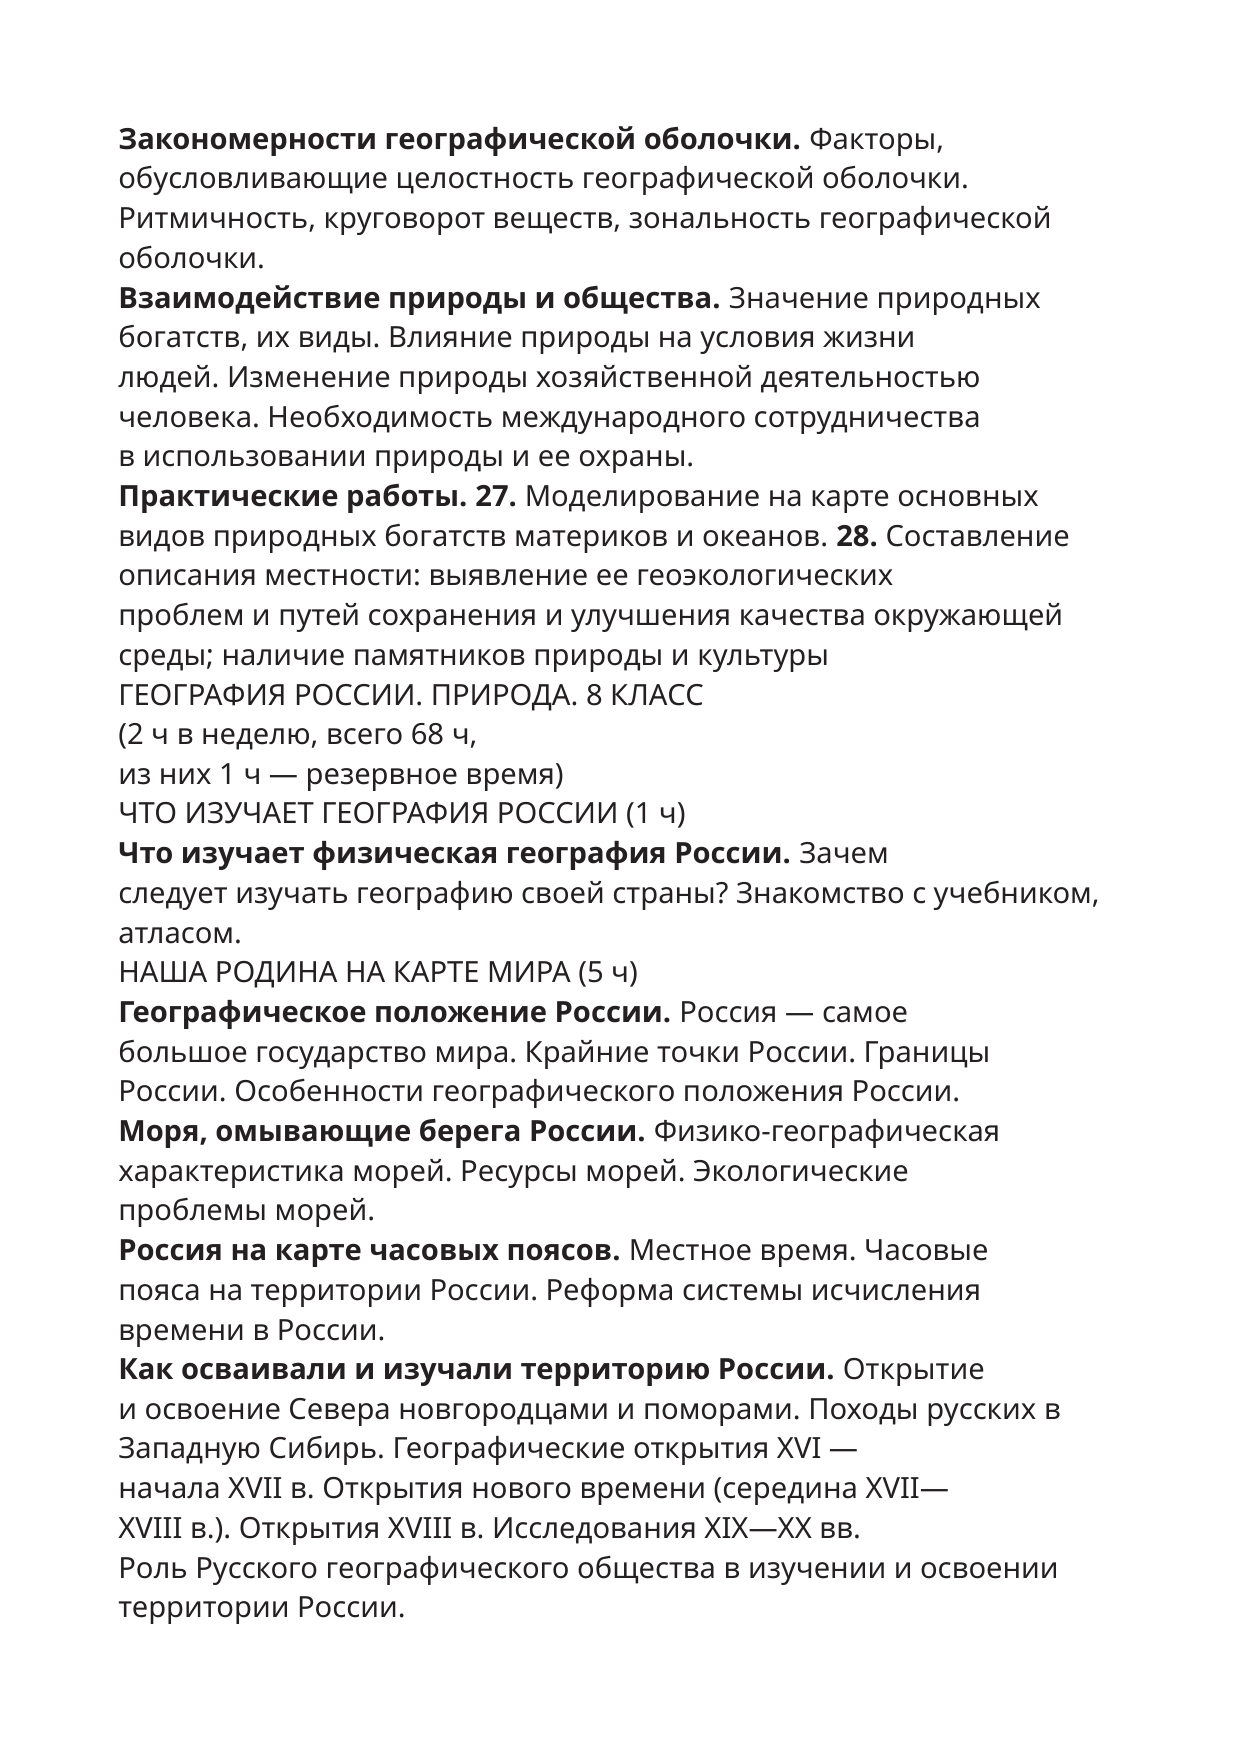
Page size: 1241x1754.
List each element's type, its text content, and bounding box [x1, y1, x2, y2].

text Закономерности географической оболочки. Факторы, обусловливающие целостность географической оболочки. Ритмичность, круговорот веществ, зональность географической оболочки. Взаимодействие природы и общества. Значение природных богатств, их виды. Влияние природы на условия жизни людей. Изменение природы хозяйственной деятельностью человека. Необходимость международного сотрудничества в использовании природы и ее охраны. Практические работы. 27. Моделирование на карте основных видов природных богатств материков и океанов. 28. Составление описания местности: выявление ее геоэкологических проблем и путей сохранения и улучшения качества окружающей среды; наличие памятников природы и культуры ГЕОГРАФИЯ РОССИИ. ПРИРОДА. 8 КЛАСС (2 ч в неделю, всего 68 ч, из них 1 ч — резервное время) ЧТО ИЗУЧАЕТ ГЕОГРАФИЯ РОССИИ (1 ч) Что изучает физическая география России. Зачем следует изучать географию своей страны? Знакомство с учебником, атласом. НАША РОДИНА НА КАРТЕ МИРА (5 ч) Географическое положение России. Россия — самое большое государство мира. Крайние точки России. Границы России. Особенности географического положения России. Моря, омывающие берега России. Физико-географическая характеристика морей. Ресурсы морей. Экологические проблемы морей. Россия на карте часовых поясов. Местное время. Часовые пояса на территории России. Реформа системы исчисления времени в России. Как осваивали и изучали территорию России. Открытие и освоение Севера новгородцами и поморами. Походы русских в Западную Сибирь. Географические открытия XVI — начала XVII в. Открытия нового времени (середина XVII— XVIII в.). Открытия XVIII в. Исследования XIX—XX вв. Роль Русского географического общества в изучении и освоении территории России. [118, 118, 1122, 1626]
